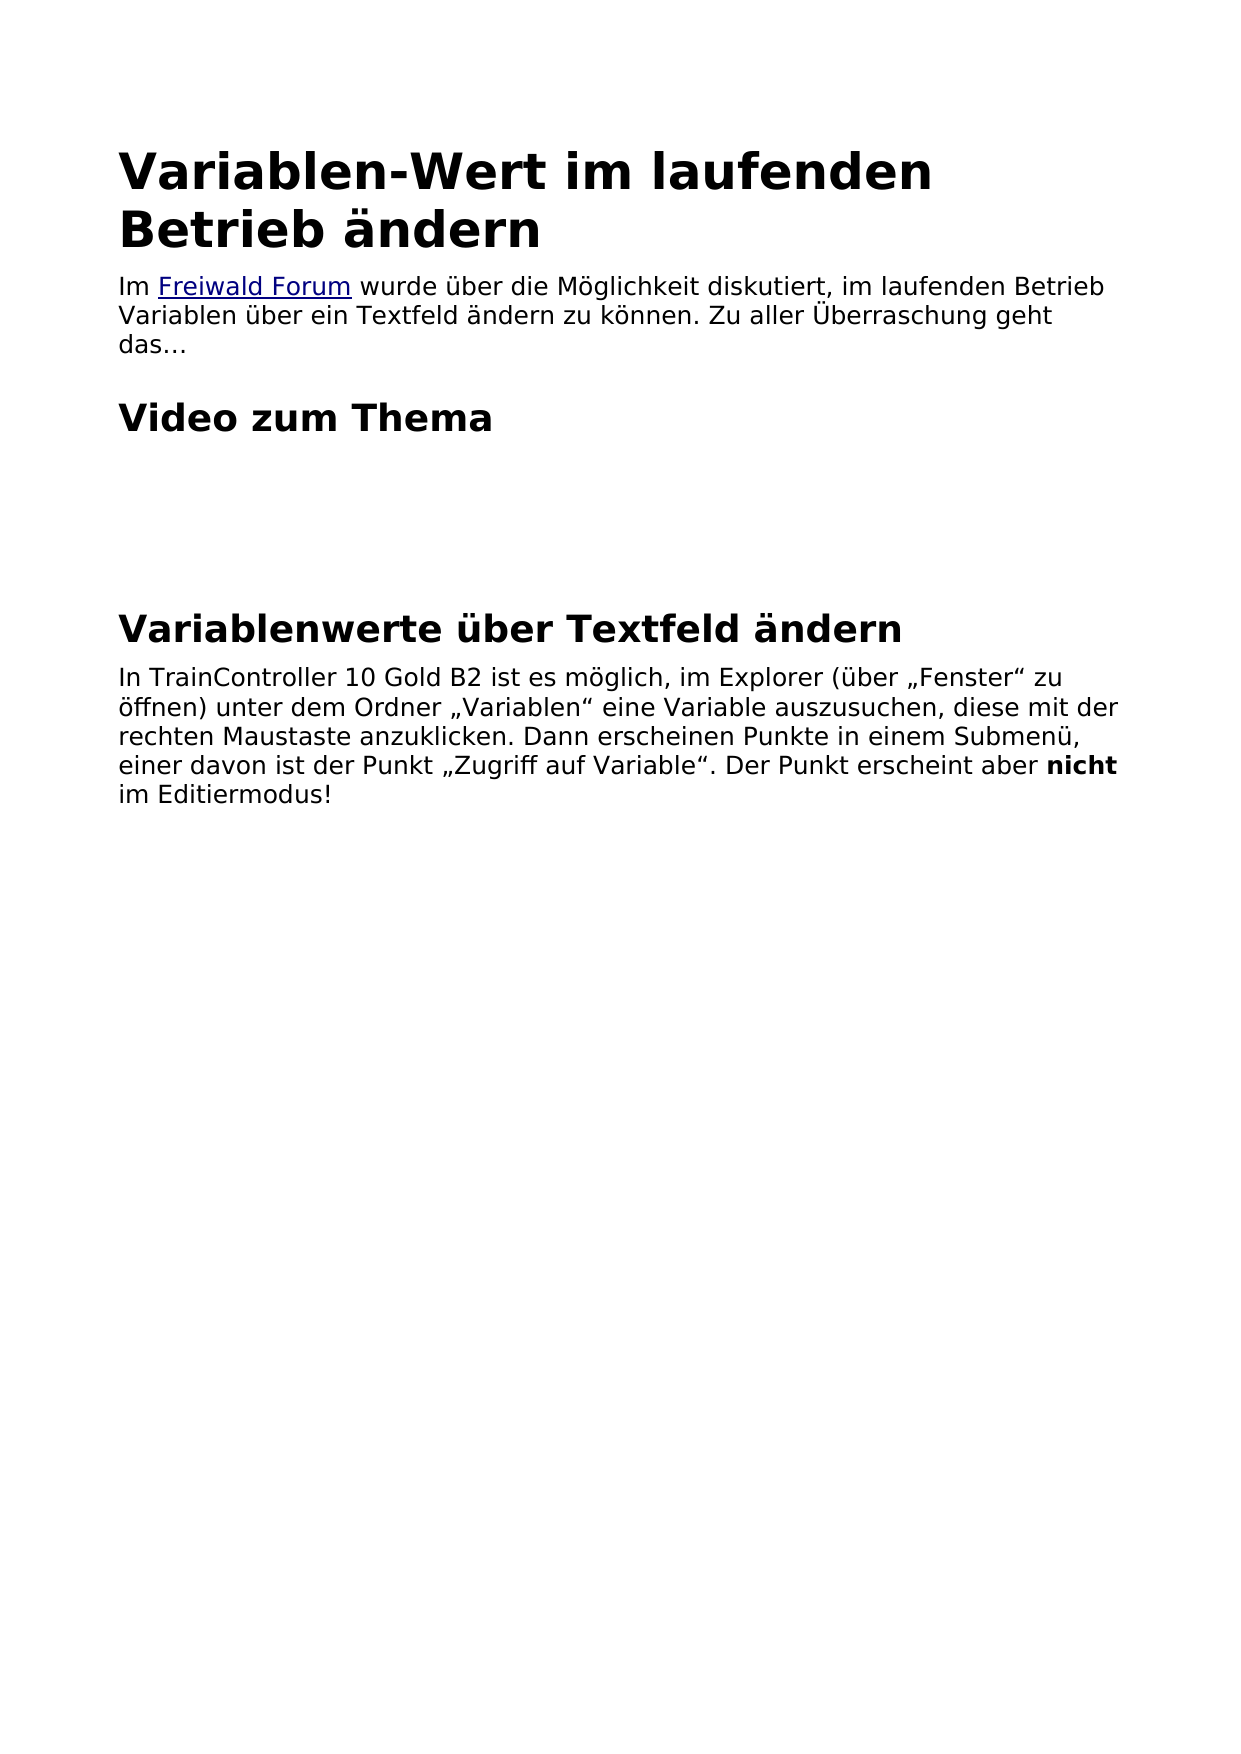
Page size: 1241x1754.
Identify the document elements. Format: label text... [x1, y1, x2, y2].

subtitle Variablen-Wert im laufenden Betrieb ändern [118, 143, 1122, 259]
text Im Freiwald Forum wurde über die Möglichkeit diskutiert, im laufenden Betrieb Variablen über ein Textfeld ändern zu können. Zu aller Überraschung geht das… [118, 272, 1122, 359]
text In TrainController 10 Gold B2 ist es möglich, im Explorer (über „Fenster“ zu öffnen) unter dem Ordner „Variablen“ eine Variable auszusuchen, diese mit der rechten Maustaste anzuklicken. Dann erscheinen Punkte in einem Submenü, einer davon ist der Punkt „Zugriff auf Variable“. Der Punkt erscheint aber nicht im Editiermodus! [118, 663, 1122, 809]
subtitle Variablenwerte über Textfeld ändern [118, 607, 1122, 651]
subtitle Video zum Thema [118, 397, 1122, 441]
